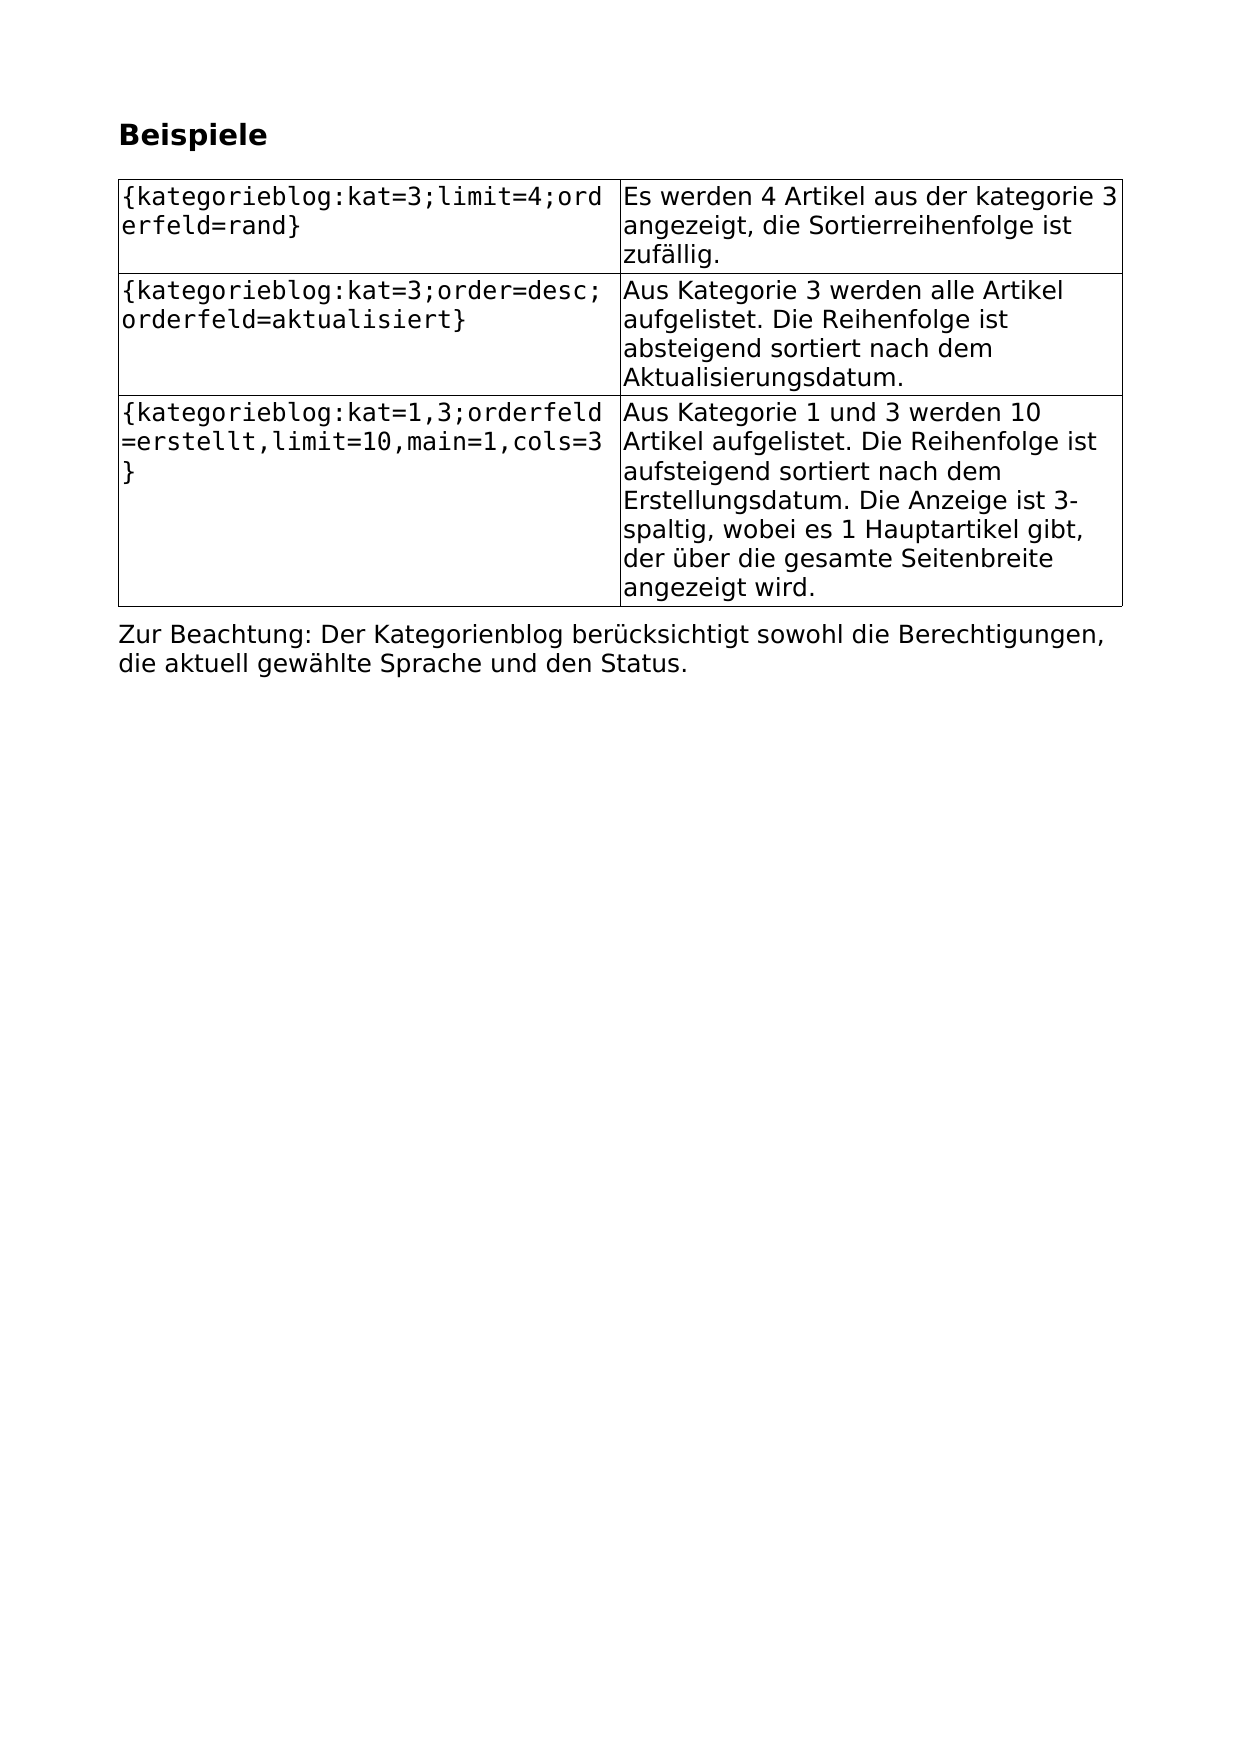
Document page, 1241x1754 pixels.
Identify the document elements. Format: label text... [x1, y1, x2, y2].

table_cell Aus Kategorie 1 und 3 werden 10 Artikel aufgelistet. Die Reihenfolge ist aufsteigend sortiert nach dem Erstellungsdatum. Die Anzeige ist 3-spaltig, wobei es 1 Hauptartikel gibt, der über die gesamte Seitenbreite angezeigt wird. [621, 396, 1122, 606]
table_cell {kategorieblog:kat=3;order=desc;orderfeld=aktualisiert} [119, 274, 620, 395]
table_header {kategorieblog:kat=3;limit=4;orderfeld=rand} [119, 180, 620, 273]
table_header Es werden 4 Artikel aus der kategorie 3 angezeigt, die Sortierreihenfolge ist zufällig. [621, 180, 1122, 273]
table_cell {kategorieblog:kat=1,3;orderfeld=erstellt,limit=10,main=1,cols=3} [119, 396, 620, 606]
text Zur Beachtung: Der Kategorienblog berücksichtigt sowohl die Berechtigungen, die aktuell gewählte Sprache und den Status. [118, 620, 1122, 679]
subtitle Beispiele [118, 118, 1122, 152]
table_cell Aus Kategorie 3 werden alle Artikel aufgelistet. Die Reihenfolge ist absteigend sortiert nach dem Aktualisierungsdatum. [621, 274, 1122, 395]
